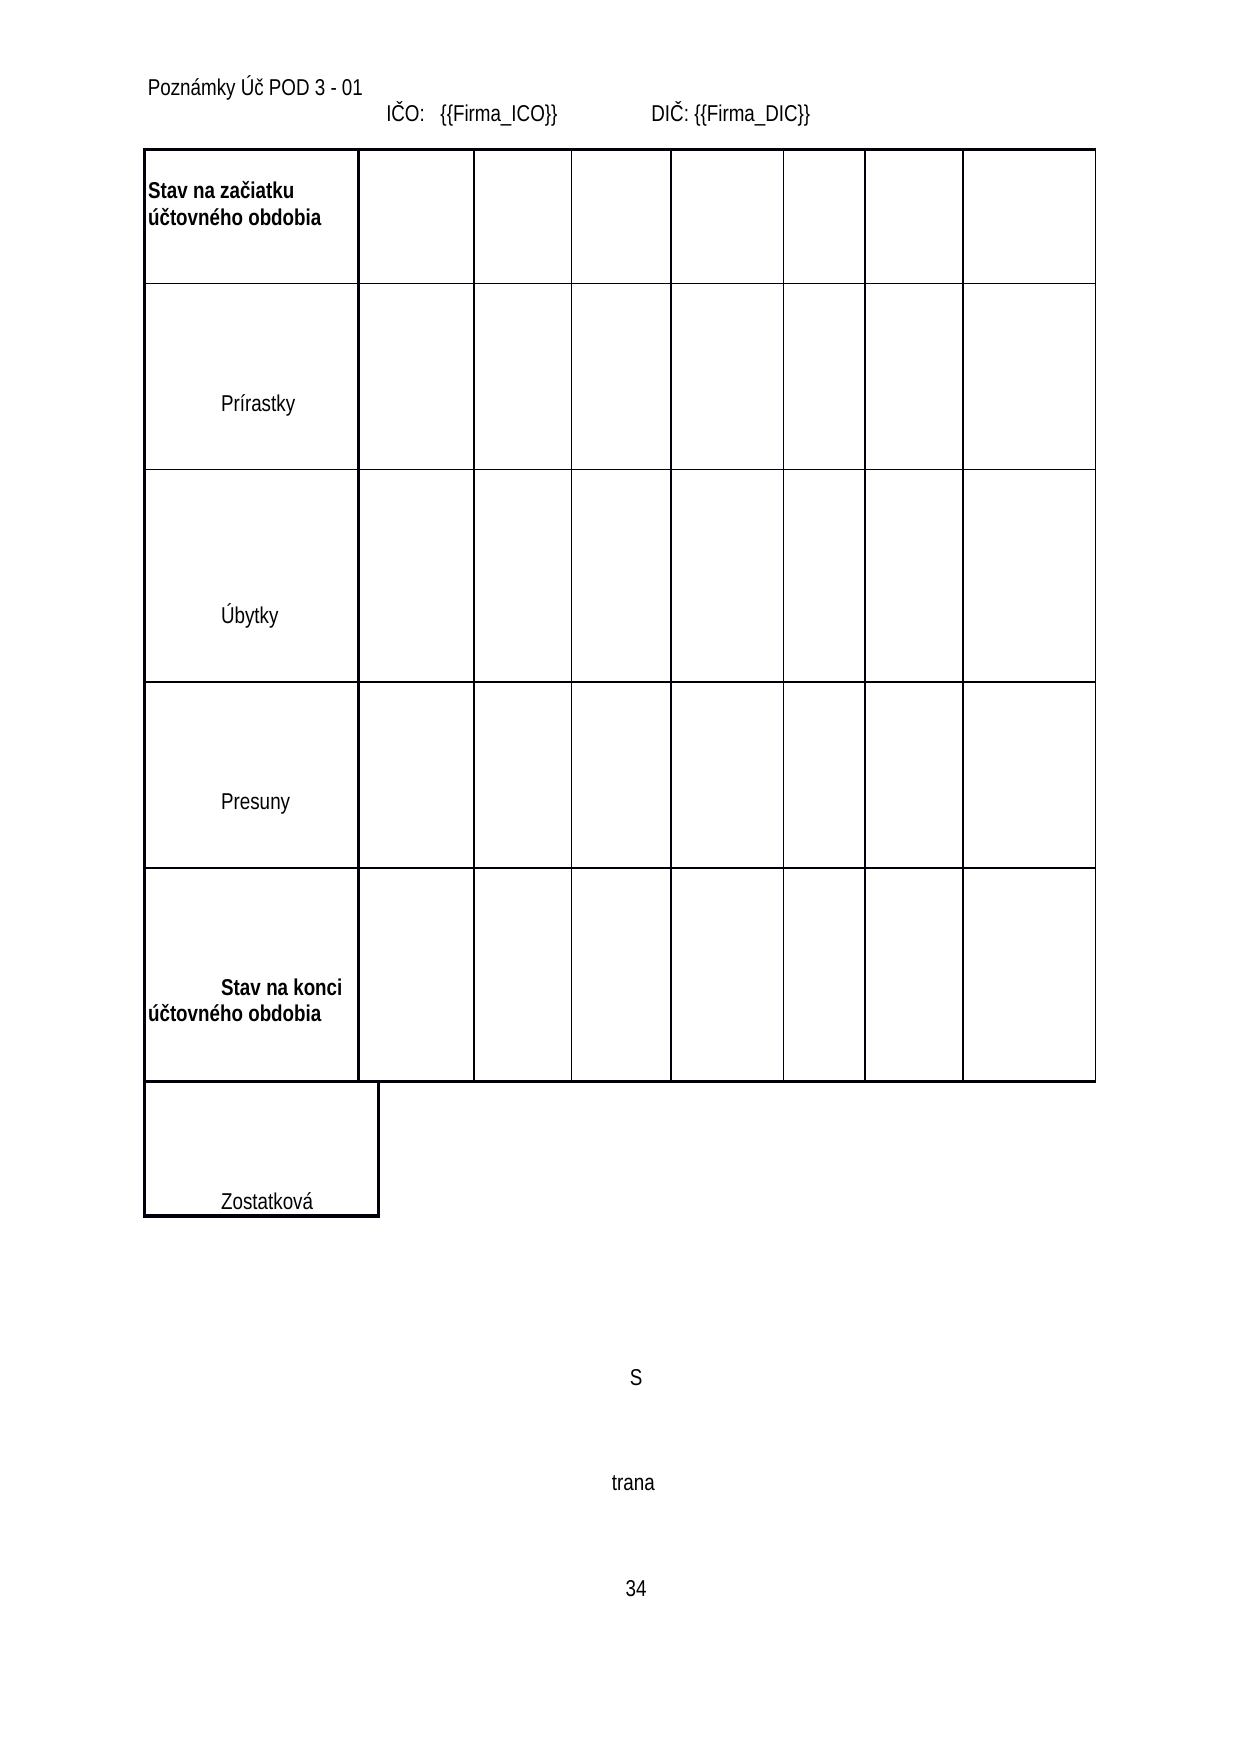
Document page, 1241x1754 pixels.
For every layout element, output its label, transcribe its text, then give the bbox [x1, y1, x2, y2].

table_cell Presuny [146, 683, 357, 867]
table_cell [672, 683, 783, 867]
table_cell Úbytky [146, 470, 357, 681]
table_cell [475, 683, 571, 867]
table_cell [964, 284, 1095, 469]
table_cell [475, 284, 571, 469]
table_cell [866, 470, 962, 681]
table_cell [360, 470, 473, 681]
table_cell [784, 284, 864, 469]
table_cell [866, 151, 962, 283]
table_cell [964, 470, 1095, 681]
table_cell [572, 284, 670, 469]
table_cell [475, 470, 571, 681]
table_cell Zostatková [146, 1083, 377, 1214]
table_cell Stav na začiatku účtovného obdobia [146, 151, 357, 283]
table_cell [784, 470, 864, 681]
table_cell [784, 151, 864, 283]
table_cell [360, 683, 473, 867]
table_cell [572, 683, 670, 867]
table_cell [964, 869, 1095, 1079]
table_cell [672, 470, 783, 681]
table_cell [964, 151, 1095, 283]
table_cell [572, 151, 670, 283]
table_cell [672, 869, 783, 1079]
table_cell [964, 683, 1095, 867]
table_cell [475, 151, 571, 283]
table_cell [572, 869, 670, 1079]
table_cell [475, 869, 571, 1079]
table_cell [784, 683, 864, 867]
table_cell [672, 284, 783, 469]
table_cell Prírastky [146, 284, 357, 469]
table_cell [360, 151, 473, 283]
table_cell [866, 869, 962, 1079]
table_cell [572, 470, 670, 681]
table_cell [866, 284, 962, 469]
table_cell [672, 151, 783, 283]
table_cell [784, 869, 864, 1079]
table_cell [360, 869, 473, 1079]
table_cell Stav na konci účtovného obdobia [146, 869, 357, 1079]
table_cell [866, 683, 962, 867]
table_cell [360, 284, 473, 469]
